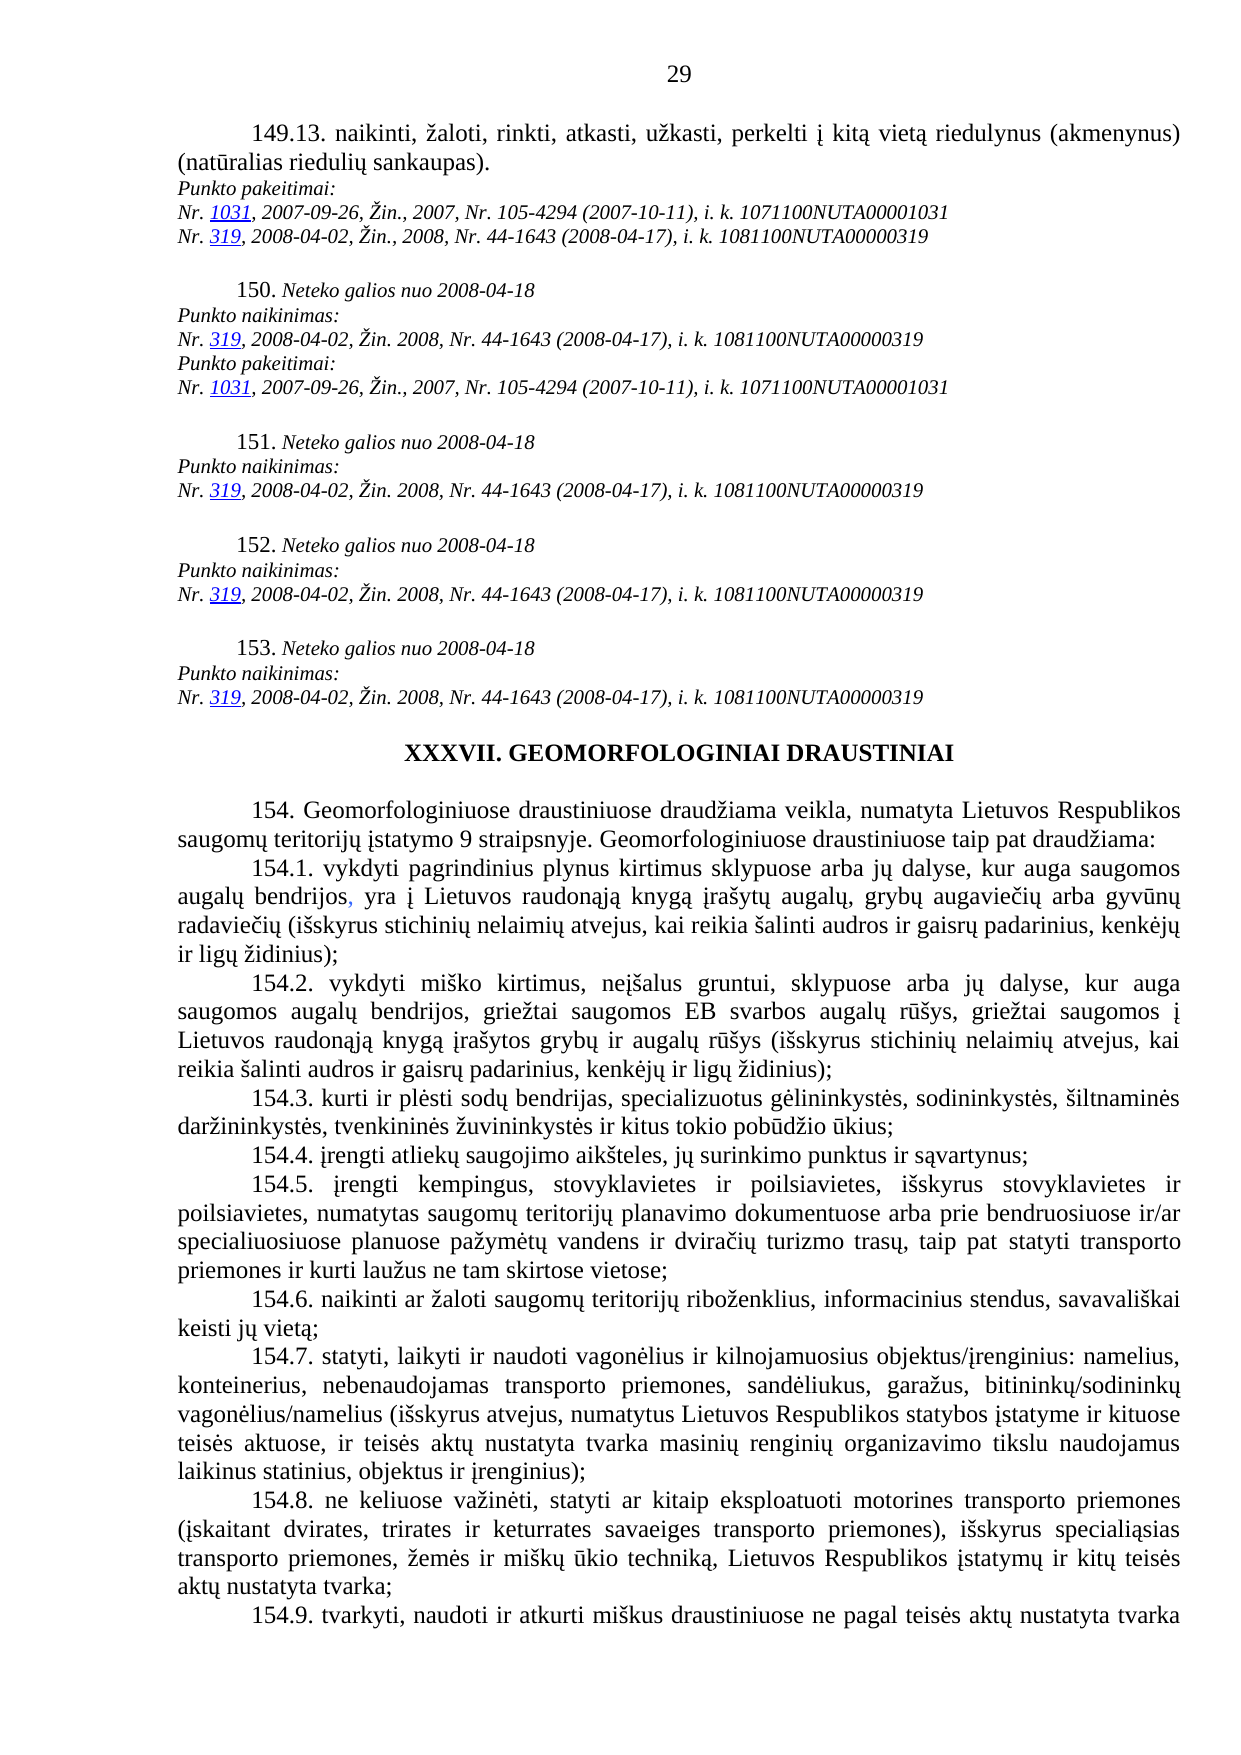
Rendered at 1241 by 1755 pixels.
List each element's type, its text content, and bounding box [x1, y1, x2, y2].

text Nr. 319, 2008-04-02, Žin. 2008, Nr. 44-1643 (2008-04-17), i. k. 1081100NUTA00000319 [177, 478, 1181, 502]
text Nr. 319, 2008-04-02, Žin. 2008, Nr. 44-1643 (2008-04-17), i. k. 1081100NUTA00000319 [177, 327, 1181, 351]
text 149.13. naikinti, žaloti, rinkti, atkasti, užkasti, perkelti į kitą vietą riedulynus (akmenynus) (natūralias riedulių sankaupas). [177, 118, 1181, 176]
text XXXVII. GEOMORFOLOGINIAI DRAUSTINIAI [177, 738, 1181, 766]
text Nr. 1031, 2007-09-26, Žin., 2007, Nr. 105-4294 (2007-10-11), i. k. 1071100NUTA00001031 [177, 200, 1181, 224]
text Punkto naikinimas: [177, 303, 1181, 327]
text 154. Geomorfologiniuose draustiniuose draudžiama veikla, numatyta Lietuvos Respublikos saugomų teritorijų įstatymo 9 straipsnyje. Geomorfologiniuose draustiniuose taip pat draudžiama: [177, 795, 1181, 853]
text 154.5. įrengti kempingus, stovyklavietes ir poilsiavietes, išskyrus stovyklavietes ir poilsiavietes, numatytas saugomų teritorijų planavimo dokumentuose arba prie bendruosiuose ir/ar specialiuosiuose planuose pažymėtų vandens ir dviračių turizmo trasų, taip pat statyti transporto priemones ir kurti laužus ne tam skirtose vietose; [177, 1169, 1181, 1284]
text 154.9. tvarkyti, naudoti ir atkurti miškus draustiniuose ne pagal teisės aktų nustatyta tvarka [177, 1600, 1181, 1629]
text 154.8. ne keliuose važinėti, statyti ar kitaip eksploatuoti motorines transporto priemones (įskaitant dvirates, trirates ir keturrates savaeiges transporto priemones), išskyrus specialiąsias transporto priemones, žemės ir miškų ūkio techniką, Lietuvos Respublikos įstatymų ir kitų teisės aktų nustatyta tvarka; [177, 1485, 1181, 1600]
text Nr. 319, 2008-04-02, Žin. 2008, Nr. 44-1643 (2008-04-17), i. k. 1081100NUTA00000319 [177, 685, 1181, 709]
text Punkto pakeitimai: [177, 176, 1181, 200]
text 154.3. kurti ir plėsti sodų bendrijas, specializuotus gėlininkystės, sodininkystės, šiltnaminės daržininkystės, tvenkininės žuvininkystės ir kitus tokio pobūdžio ūkius; [177, 1083, 1181, 1140]
text Nr. 1031, 2007-09-26, Žin., 2007, Nr. 105-4294 (2007-10-11), i. k. 1071100NUTA00001031 [177, 375, 1181, 399]
text Nr. 319, 2008-04-02, Žin., 2008, Nr. 44-1643 (2008-04-17), i. k. 1081100NUTA00000319 [177, 224, 1181, 248]
text 154.6. naikinti ar žaloti saugomų teritorijų riboženklius, informacinius stendus, savavališkai keisti jų vietą; [177, 1284, 1181, 1341]
text Punkto naikinimas: [177, 661, 1181, 685]
text Punkto naikinimas: [177, 454, 1181, 478]
text 150. Neteko galios nuo 2008-04-18 [177, 277, 1181, 303]
text 154.7. statyti, laikyti ir naudoti vagonėlius ir kilnojamuosius objektus/įrenginius: namelius, konteinerius, nebenaudojamas transporto priemones, sandėliukus, garažus, bitininkų/sodininkų vagonėlius/namelius (išskyrus atvejus, numatytus Lietuvos Respublikos statybos įstatyme ir kituose teisės aktuose, ir teisės aktų nustatyta tvarka masinių renginių organizavimo tikslu naudojamus laikinus statinius, objektus ir įrenginius); [177, 1341, 1181, 1485]
text 152. Neteko galios nuo 2008-04-18 [177, 531, 1181, 557]
text 154.4. įrengti atliekų saugojimo aikšteles, jų surinkimo punktus ir sąvartynus; [177, 1140, 1181, 1169]
text Punkto naikinimas: [177, 557, 1181, 582]
text 153. Neteko galios nuo 2008-04-18 [177, 634, 1181, 661]
text Punkto pakeitimai: [177, 351, 1181, 375]
text Nr. 319, 2008-04-02, Žin. 2008, Nr. 44-1643 (2008-04-17), i. k. 1081100NUTA00000319 [177, 582, 1181, 606]
text 154.2. vykdyti miško kirtimus, neįšalus gruntui, sklypuose arba jų dalyse, kur auga saugomos augalų bendrijos, griežtai saugomos EB svarbos augalų rūšys, griežtai saugomos į Lietuvos raudonąją knygą įrašytos grybų ir augalų rūšys (išskyrus stichinių nelaimių atvejus, kai reikia šalinti audros ir gaisrų padarinius, kenkėjų ir ligų židinius); [177, 968, 1181, 1083]
text 154.1. vykdyti pagrindinius plynus kirtimus sklypuose arba jų dalyse, kur auga saugomos augalų bendrijos, yra į Lietuvos raudonąją knygą įrašytų augalų, grybų augaviečių arba gyvūnų radaviečių (išskyrus stichinių nelaimių atvejus, kai reikia šalinti audros ir gaisrų padarinius, kenkėjų ir ligų židinius); [177, 853, 1181, 968]
text 151. Neteko galios nuo 2008-04-18 [177, 428, 1181, 454]
